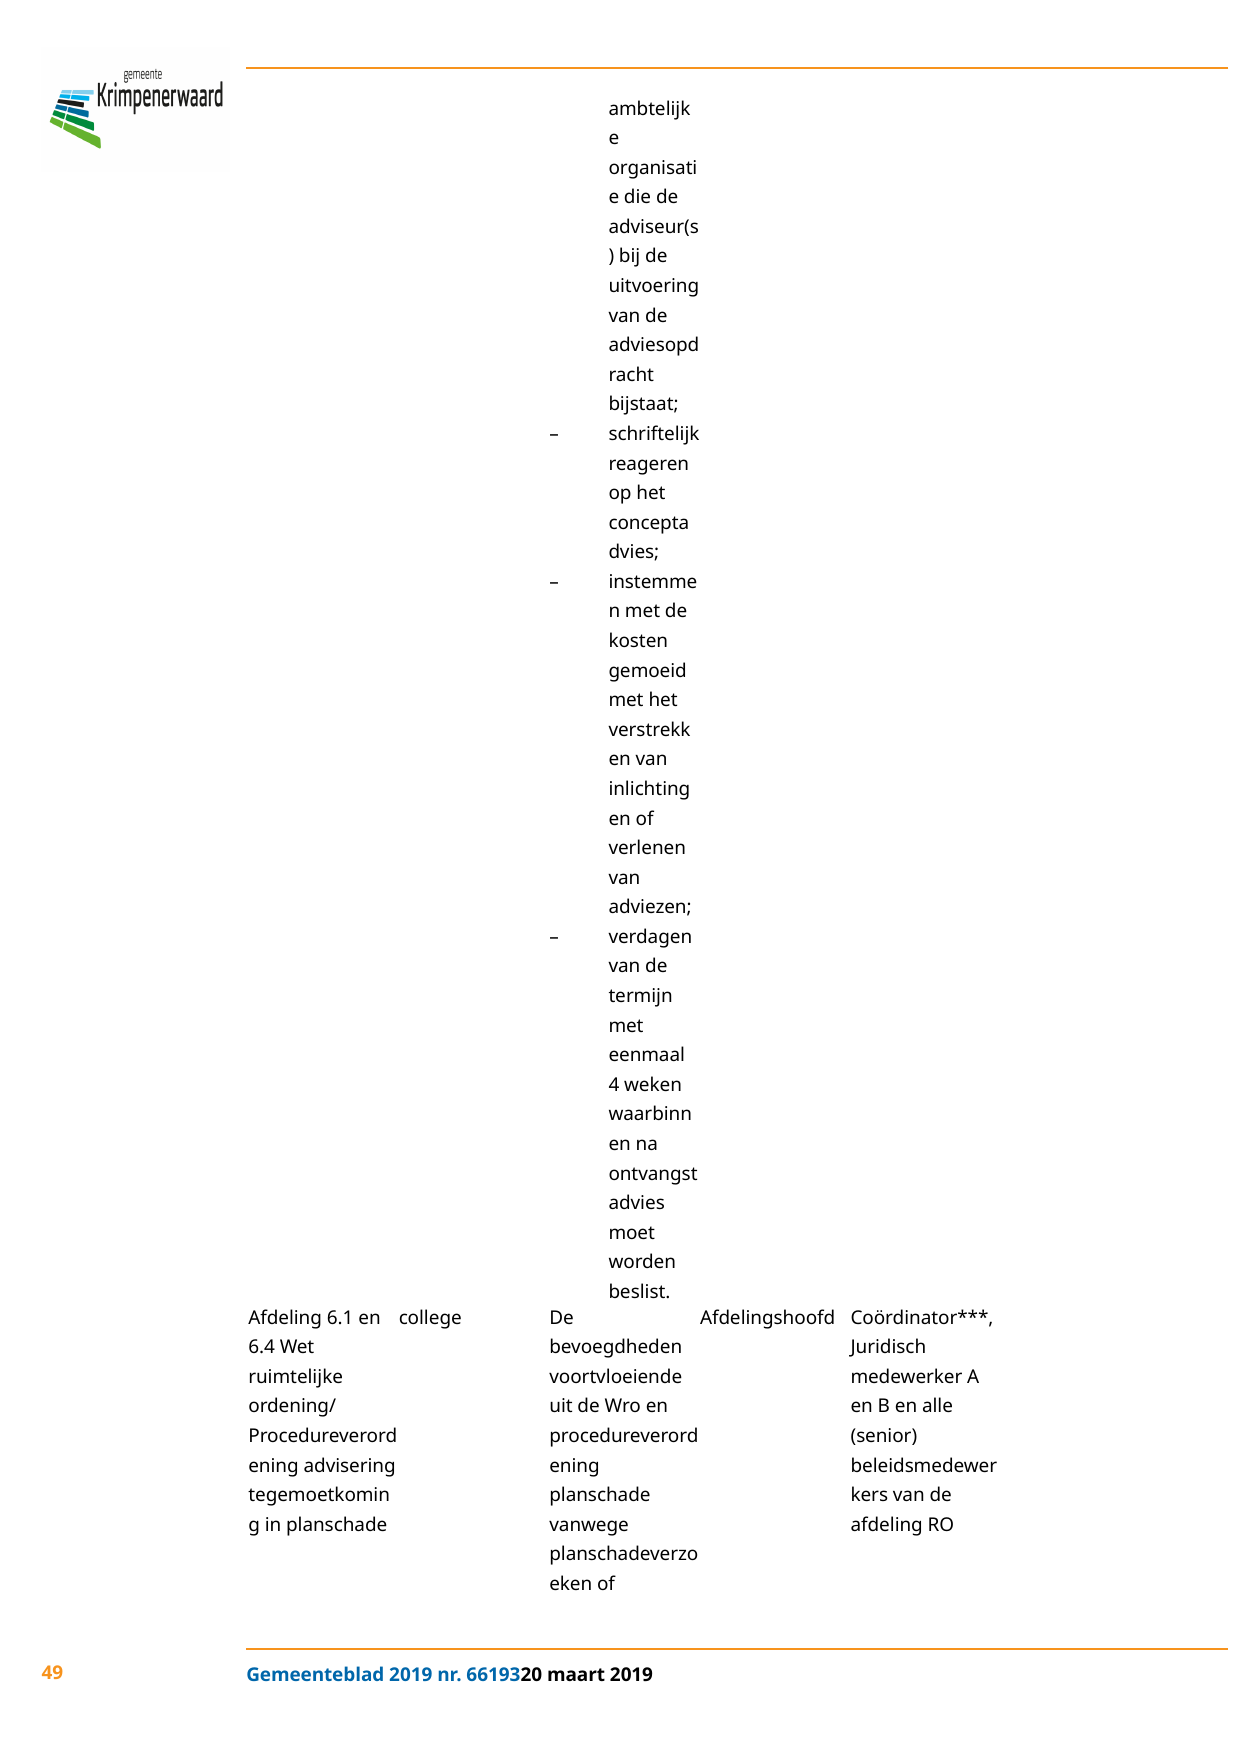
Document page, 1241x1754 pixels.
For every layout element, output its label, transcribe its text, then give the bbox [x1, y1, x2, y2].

table_cell college [399, 1304, 549, 1596]
table_cell [248, 95, 398, 1304]
table_cell De bevoegdheden voortvloeiende uit de Wro en procedureverordening planschade vanwege planschadeverzoeken of [549, 1304, 700, 1596]
picture [41, 47, 231, 172]
table_cell Afdeling 6.1 en 6.4 Wet ruimtelijke ordening/ Procedureverordening advisering tegemoetkoming in planschade [248, 1304, 398, 1596]
table_cell [700, 95, 850, 1304]
table_cell Afdelingshoofd [700, 1304, 850, 1596]
table_cell [399, 95, 549, 1304]
table_cell Coördinator***, Juridisch medewerker A en B en alle (senior) beleidsmedewerkers van de afdeling RO [850, 1304, 1001, 1596]
table_cell [850, 95, 1001, 1304]
table_cell Diverse bevoegdheden voortvloeiende uit de Wro en procedureverordening planschade vanwege planschadeverzoeken: de aanvrager niet-ontvankelijk verklaren indien het drempelbedrag niet binnen de gestelde termijn is bijgeschreven of gestort; het aanwijzen van een onafhankelijk, deskundig adviseur en aan de adviseur opdracht verstrekken om ter zaken van de aanvraag advies uit te brengen; mededeling van ontvangst datum aanvraag; wijzen op verschuldigd zijn van € 300 en termijn betalen; - niet-ontvankelijk verklaren bij niet of niet tijdig betalen van €300; aanwijzen van een adviseur(s) en advies inwinnen adviseur(s); betrokken partijen schriftelijk op de hoogte stellen van aanwijzing adviseur(s); beslissen op verzoek wraking adviseur(s); opdrachtverstrekking om advies uit te brengen; ter beschikking stellen van alle op de aanvraag betrekking hebbende informatie en stukken; aanwijzen één of meer personen uit de ambtelijke organisatie die de adviseur(s) bij de uitvoering van de adviesopdracht bijstaat; schriftelijk reageren op het conceptadvies; instemmen met de kosten gemoeid met het verstrekken van inlichtingen of verlenen van adviezen; verdagen van de termijn met eenmaal 4 weken waarbinnen na ontvangst advies moet worden beslist. [549, 95, 700, 1304]
